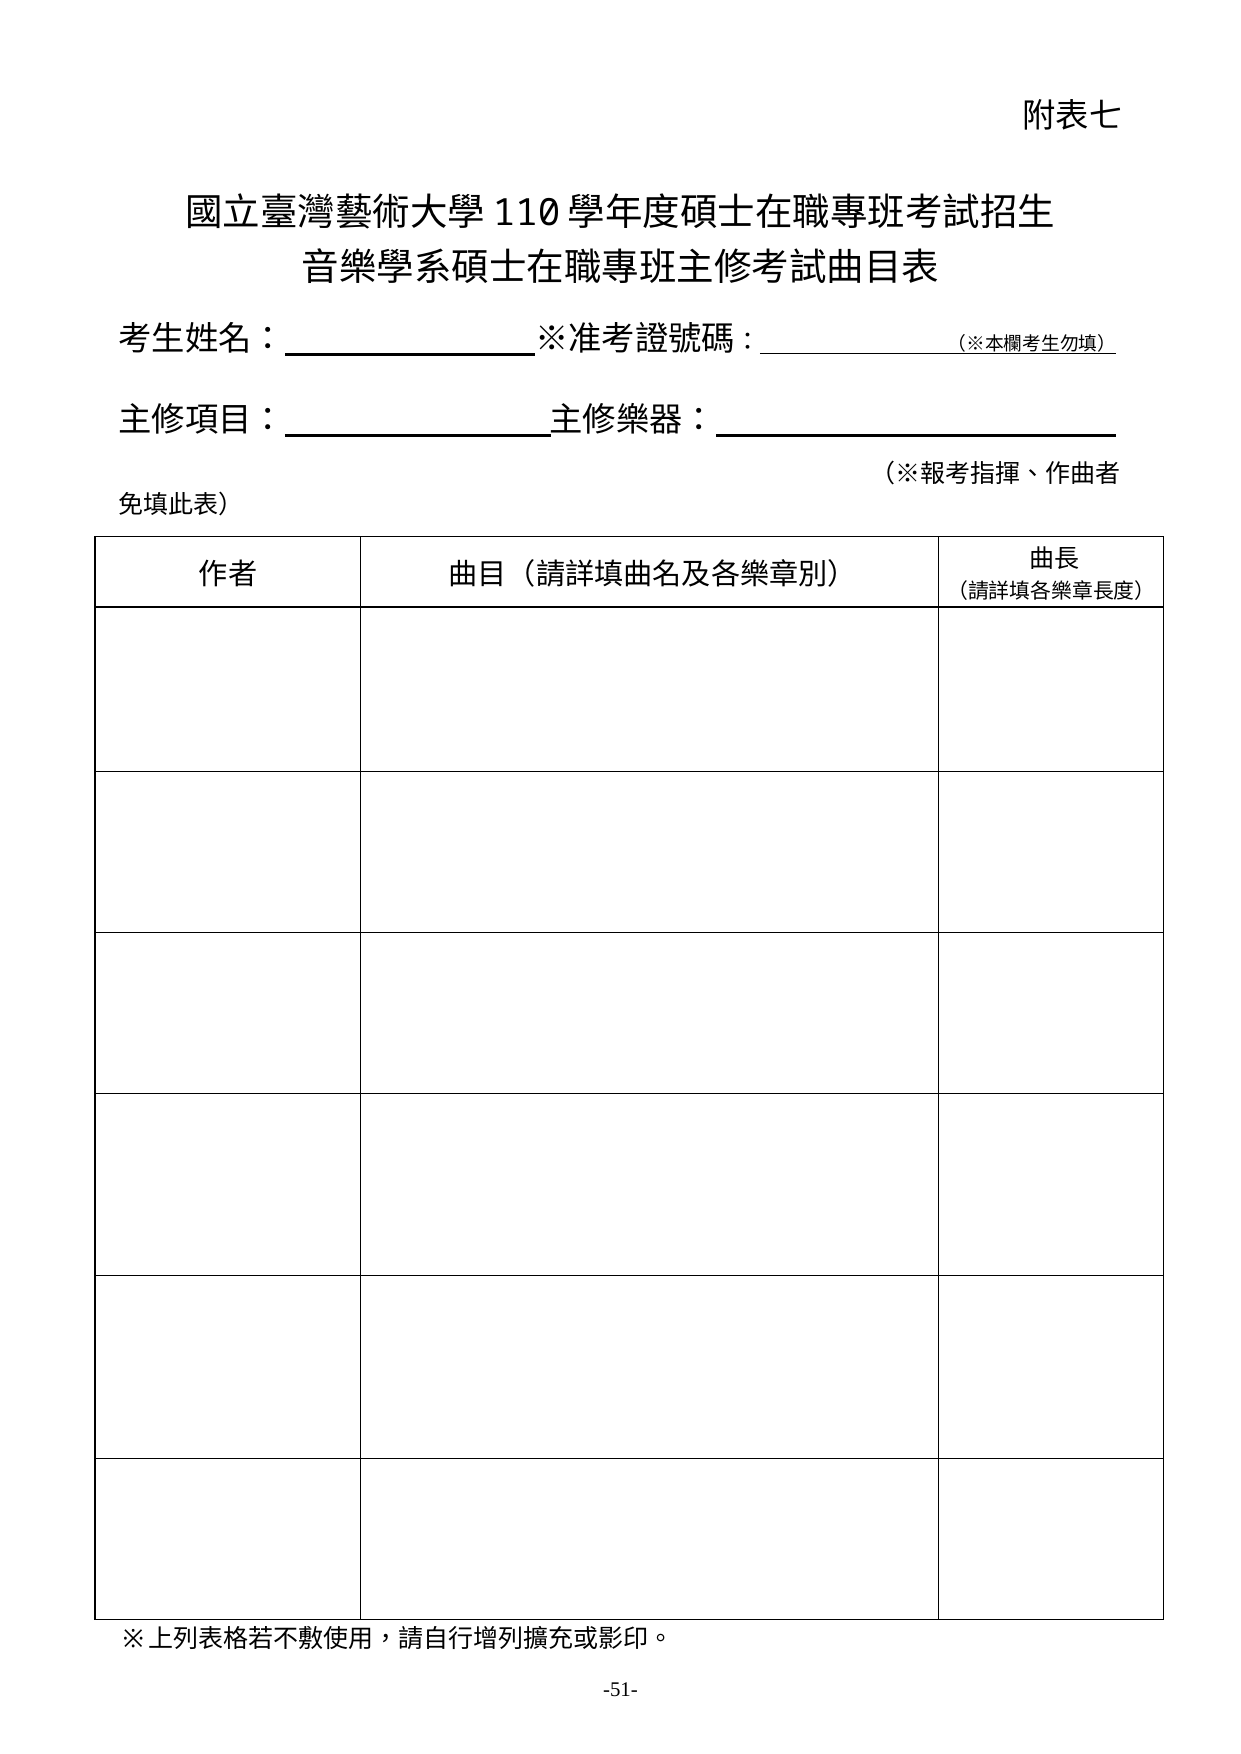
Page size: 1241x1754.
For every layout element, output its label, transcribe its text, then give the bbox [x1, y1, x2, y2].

table_cell [361, 772, 938, 932]
table_cell [96, 1094, 360, 1275]
text 國立臺灣藝術大學110學年度碩士在職專班考試招生 [118, 192, 1122, 234]
table_cell [939, 1276, 1163, 1458]
text 考生姓名： ※准考證號碼： （※本欄考生勿填） [118, 312, 1122, 360]
table_cell [939, 1459, 1163, 1619]
table_cell [96, 933, 360, 1092]
table_cell [939, 608, 1163, 771]
table_cell [96, 1276, 360, 1458]
table_cell [361, 608, 938, 771]
table_cell [96, 608, 360, 771]
text 附表七 [118, 89, 1122, 137]
table_cell [939, 933, 1163, 1092]
text （※報考指揮、作曲者免填此表） [118, 457, 1122, 520]
table_header 作者 [96, 537, 360, 606]
table_cell [96, 1459, 360, 1619]
table_header 曲長 （請詳填各樂章長度） [939, 537, 1163, 606]
table_cell [939, 1094, 1163, 1275]
text 主修項目： 主修樂器： [118, 393, 1122, 441]
table_cell [361, 933, 938, 1092]
text ※上列表格若不敷使用，請自行增列擴充或影印。 [118, 1620, 1122, 1654]
text 音樂學系碩士在職專班主修考試曲目表 [118, 247, 1122, 289]
table_header 曲目（請詳填曲名及各樂章別） [361, 537, 938, 606]
table_cell [361, 1459, 938, 1619]
table_cell [96, 772, 360, 932]
table_cell [361, 1094, 938, 1275]
table_cell [361, 1276, 938, 1458]
table_cell [939, 772, 1163, 932]
